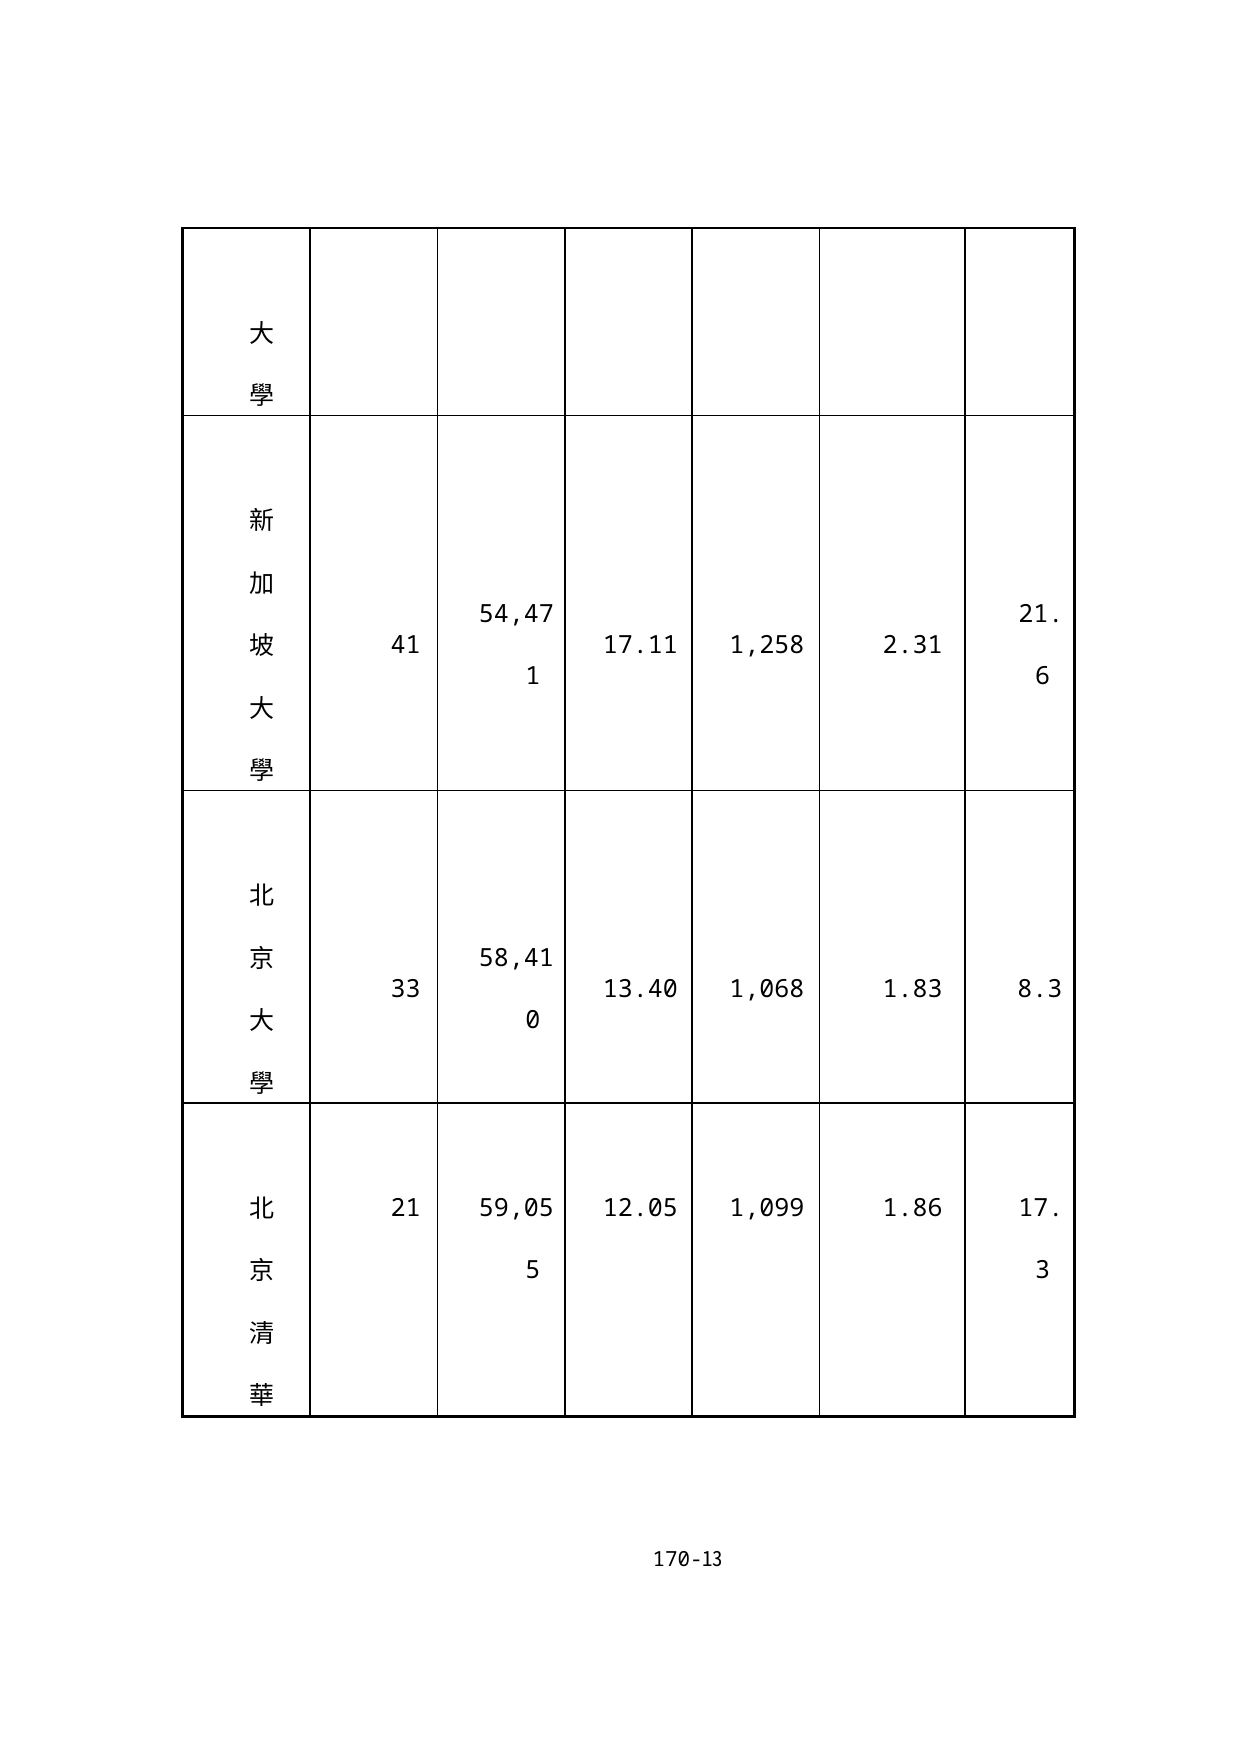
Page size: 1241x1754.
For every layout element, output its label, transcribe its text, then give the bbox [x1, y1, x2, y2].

table_cell [438, 229, 564, 415]
table_cell [820, 229, 964, 415]
table_cell 21.6 [966, 416, 1073, 790]
table_cell 17.3 [966, 1104, 1073, 1415]
table_cell 33 [311, 791, 437, 1102]
table_cell 1,099 [693, 1104, 819, 1415]
table_cell 北京 清華 [184, 1104, 309, 1415]
table_cell 1,068 [693, 791, 819, 1102]
table_cell [693, 229, 819, 415]
table_cell 2.31 [820, 416, 964, 790]
table_cell [966, 229, 1073, 415]
table_cell 大學 [184, 229, 309, 415]
table_cell 17.11 [566, 416, 691, 790]
table_cell 59,055 [438, 1104, 564, 1415]
table_cell [311, 229, 437, 415]
table_cell 21 [311, 1104, 437, 1415]
table_cell 1,258 [693, 416, 819, 790]
table_cell 13.40 [566, 791, 691, 1102]
table_cell 41 [311, 416, 437, 790]
table_cell 1.83 [820, 791, 964, 1102]
table_cell 12.05 [566, 1104, 691, 1415]
table_cell [566, 229, 691, 415]
table_cell 1.86 [820, 1104, 964, 1415]
table_cell 58,410 [438, 791, 564, 1102]
table_cell 北京大學 [184, 791, 309, 1102]
table_cell 54,471 [438, 416, 564, 790]
table_cell 8.3 [966, 791, 1073, 1102]
table_cell 新加坡 大學 [184, 416, 309, 790]
